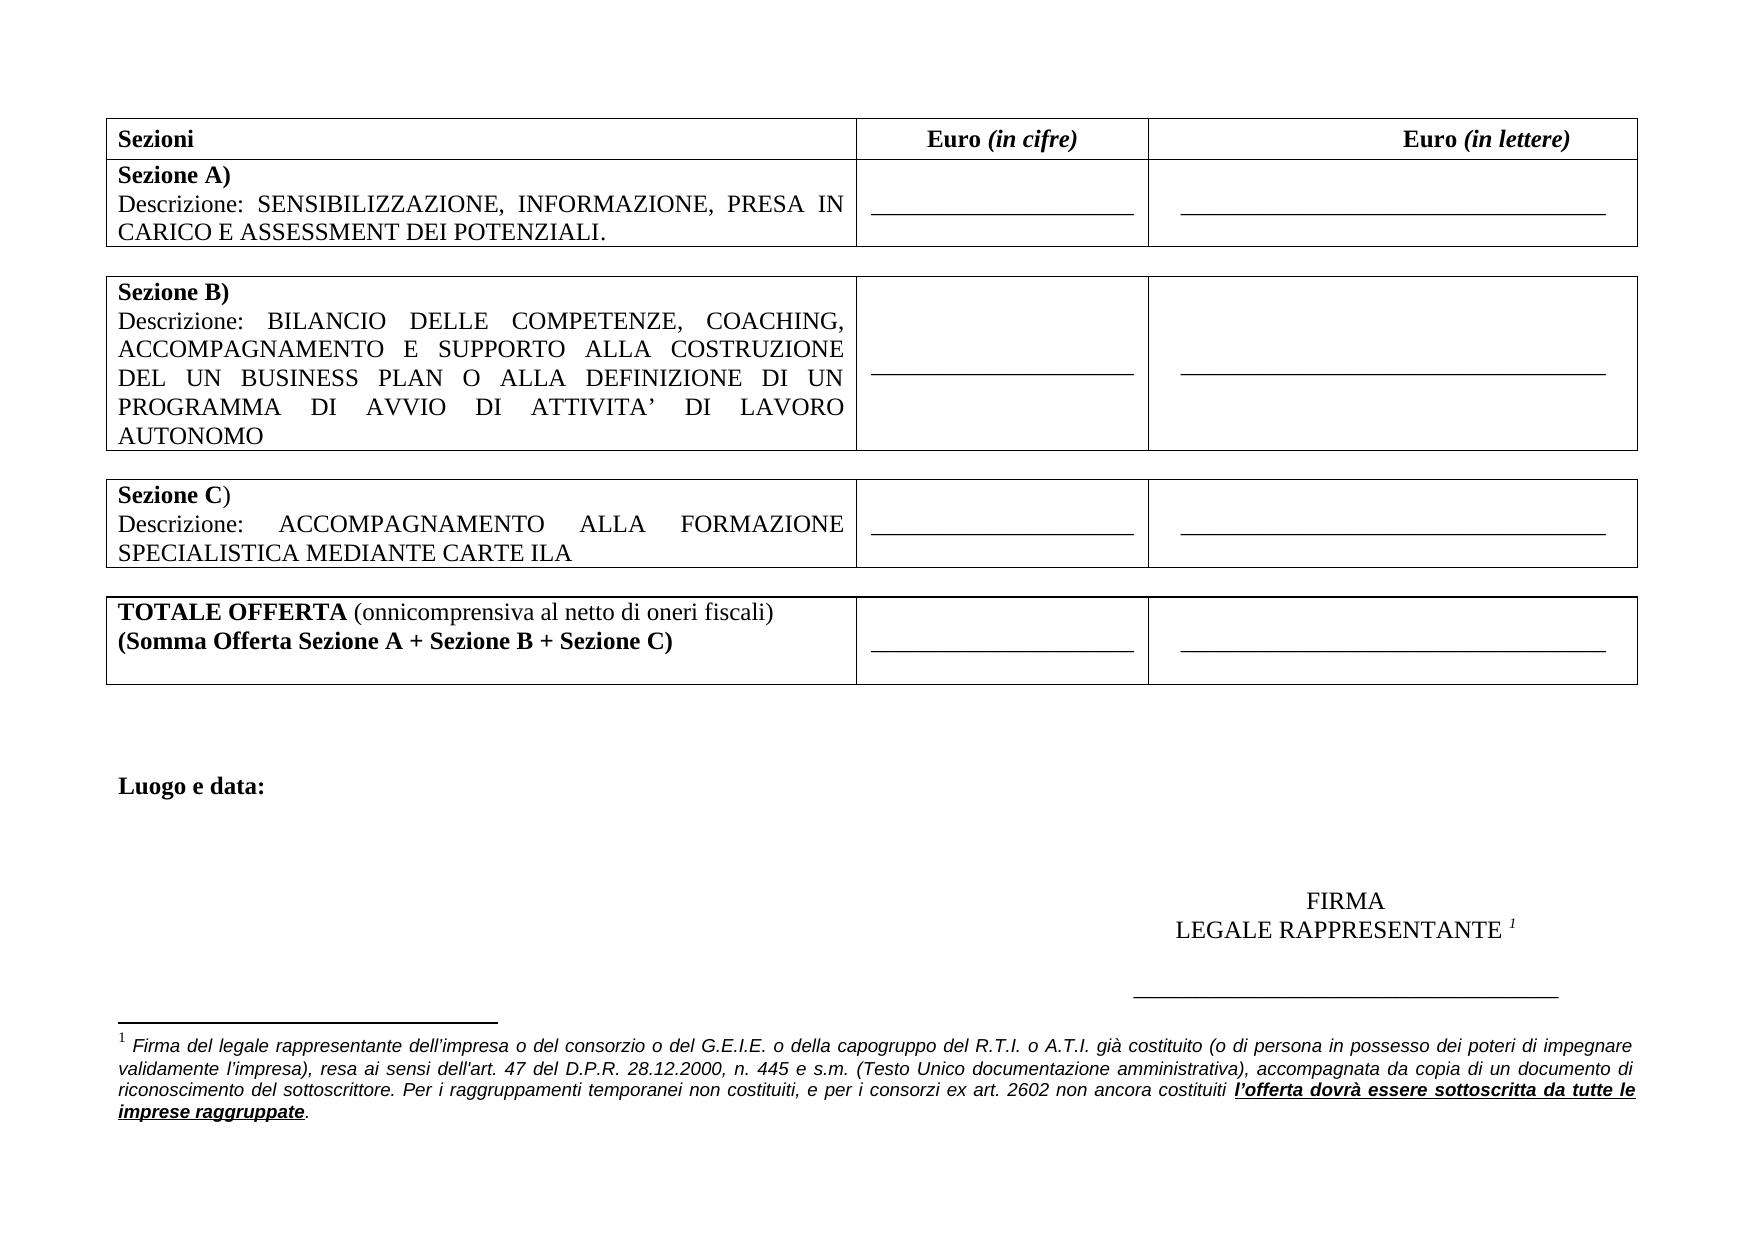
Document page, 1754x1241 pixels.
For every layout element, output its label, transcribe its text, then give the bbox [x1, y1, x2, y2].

table_cell Sezione B) Descrizione: BILANCIO DELLE COMPETENZE, COACHING, ACCOMPAGNAMENTO E SUPPORTO ALLA COSTRUZIONE DEL UN BUSINESS PLAN O ALLA DEFINIZIONE DI UN PROGRAMMA DI AVVIO DI ATTIVITA’ DI LAVORO AUTONOMO [107, 277, 856, 449]
text __________________________________ [1056, 972, 1636, 1001]
table_cell [1149, 247, 1637, 276]
table_header Euro (in lettere) [1149, 119, 1637, 159]
table_cell __________________________________ [1149, 480, 1637, 567]
table_cell _____________________ [857, 598, 1148, 684]
table_header Sezioni [107, 119, 856, 159]
table_header Euro (in cifre) [857, 119, 1148, 159]
table_cell [1149, 568, 1637, 596]
table_cell _____________________ [857, 160, 1148, 246]
table_cell [856, 568, 1149, 596]
text LEGALE RAPPRESENTANTE [1056, 915, 1636, 943]
table_cell TOTALE OFFERTA (onnicomprensiva al netto di oneri fiscali) (Somma Offerta Sezione A + Sezione B + Sezione C) [107, 598, 856, 684]
table_cell Sezione A) Descrizione: SENSIBILIZZAZIONE, INFORMAZIONE, PRESA IN CARICO E ASSESSMENT DEI POTENZIALI. [107, 160, 856, 246]
table_cell [106, 247, 856, 276]
table_cell Sezione C) Descrizione: ACCOMPAGNAMENTO ALLA FORMAZIONE SPECIALISTICA MEDIANTE CARTE ILA [107, 480, 856, 567]
table_cell __________________________________ [1149, 598, 1637, 684]
table_cell [106, 451, 856, 479]
text FIRMA [1056, 886, 1636, 915]
table_cell [106, 568, 856, 596]
table_cell _____________________ [857, 277, 1148, 449]
table_cell [856, 451, 1149, 479]
table_cell __________________________________ [1149, 277, 1637, 449]
table_cell __________________________________ [1149, 160, 1637, 246]
table_cell [856, 247, 1149, 276]
text Luogo e data: [118, 771, 1636, 800]
text Firma del legale rappresentante dell’impresa o del consorzio o del G.E.I.E. o della capogruppo del R.T.I. o A.T.I. già costituito (o di persona in possesso dei poteri di impegnare validamente l’impresa), resa ai sensi dell'art. 47 del D.P.R. 28.12.2000, n. 445 e s.m. (Testo Unico documentazione amministrativa), accompagnata da copia di un documento di riconoscimento del sottoscrittore. Per i raggruppamenti temporanei non costituiti, e per i consorzi ex art. 2602 non ancora costituiti l’offerta dovrà essere sottoscritta da tutte le imprese raggruppate. [118, 1029, 1636, 1122]
table_cell [1149, 451, 1637, 479]
table_cell _____________________ [857, 480, 1148, 567]
